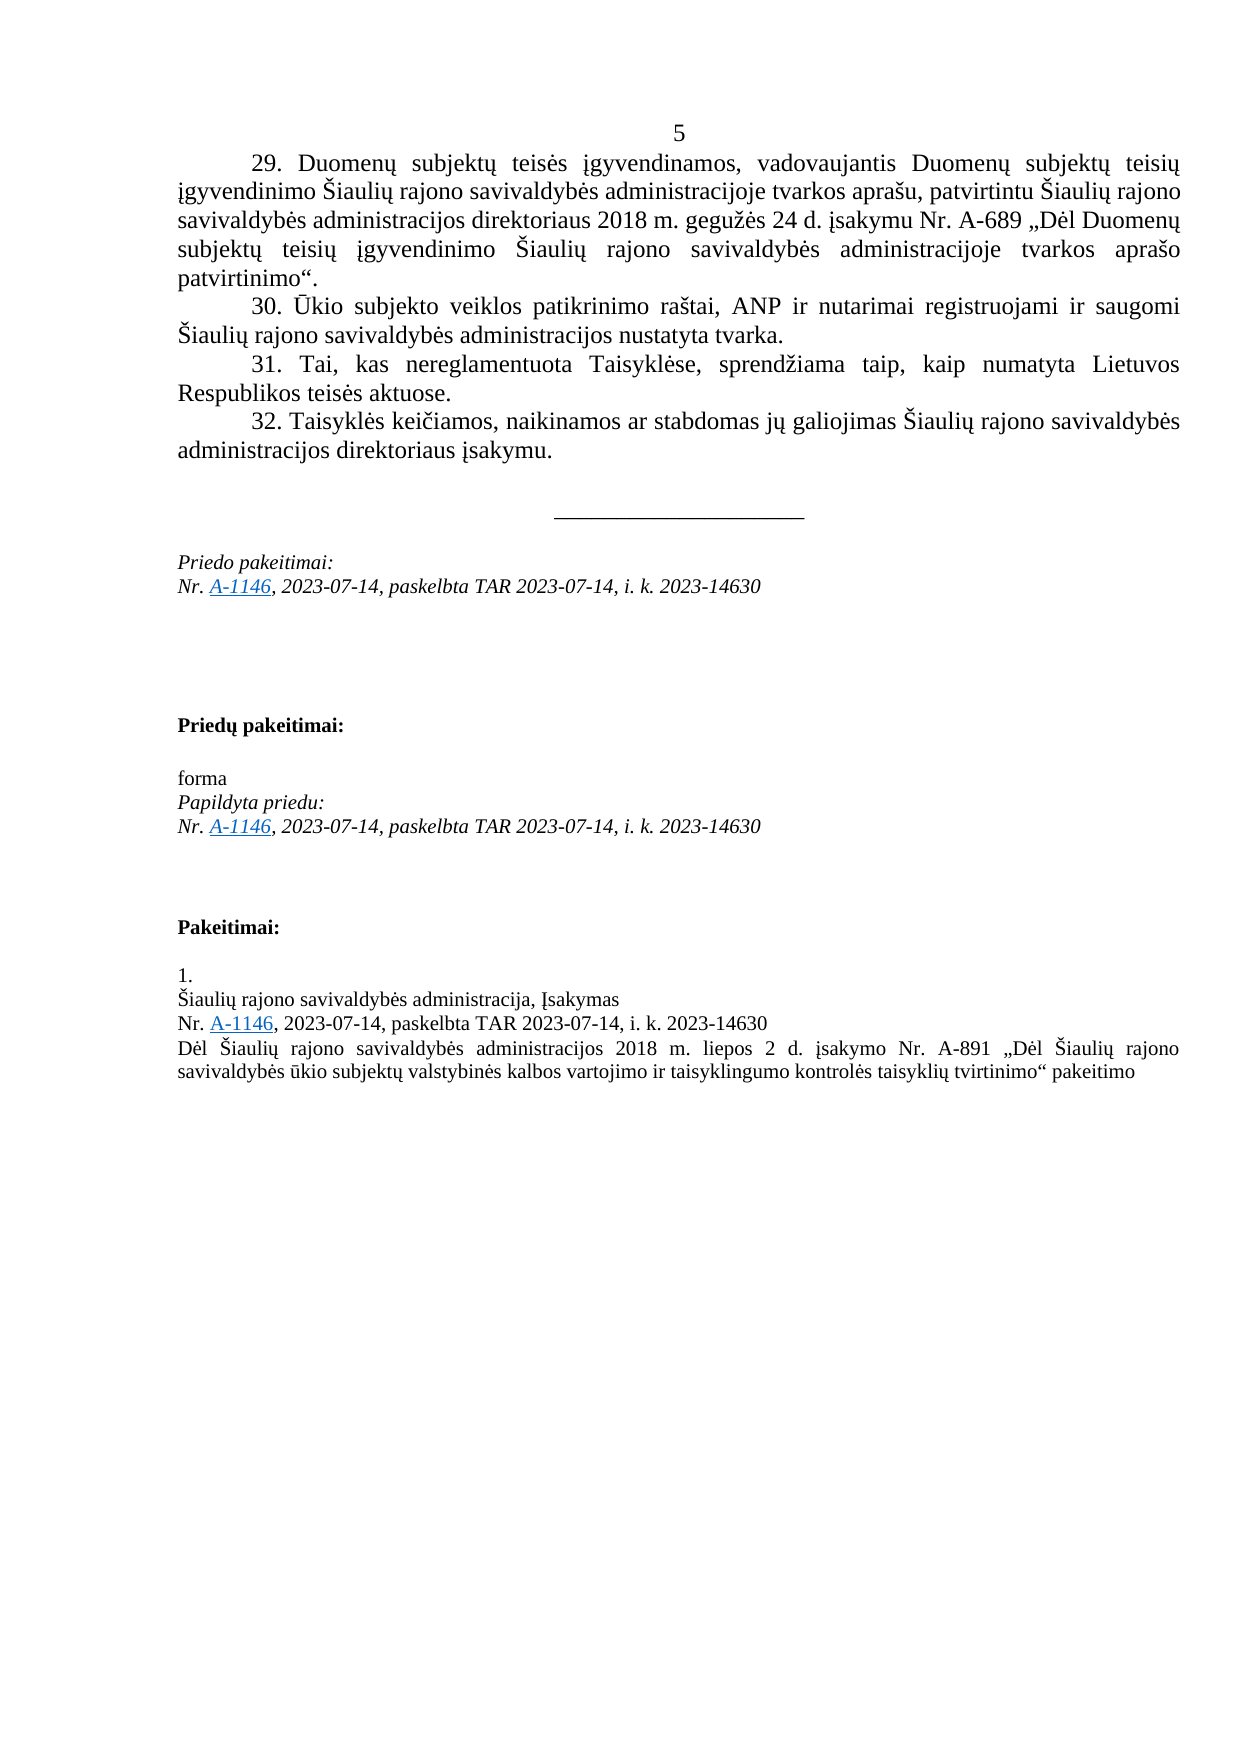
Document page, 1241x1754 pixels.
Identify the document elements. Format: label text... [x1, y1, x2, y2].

text forma [177, 766, 1181, 790]
text 31. Tai, kas nereglamentuota Taisyklėse, sprendžiama taip, kaip numatyta Lietuvos Respublikos teisės aktuose. [177, 349, 1181, 406]
text Dėl Šiaulių rajono savivaldybės administracijos 2018 m. liepos 2 d. įsakymo Nr. A-891 „Dėl Šiaulių rajono savivaldybės ūkio subjektų valstybinės kalbos vartojimo ir taisyklingumo kontrolės taisyklių tvirtinimo“ pakeitimo [177, 1035, 1181, 1083]
text Nr. A-1146, 2023-07-14, paskelbta TAR 2023-07-14, i. k. 2023-14630 [177, 814, 1181, 838]
text Priedo pakeitimai: [177, 550, 1181, 574]
text ____________________ [177, 493, 1181, 521]
text 29. Duomenų subjektų teisės įgyvendinamos, vadovaujantis Duomenų subjektų teisių įgyvendinimo Šiaulių rajono savivaldybės administracijoje tvarkos aprašu, patvirtintu Šiaulių rajono savivaldybės administracijos direktoriaus 2018 m. gegužės 24 d. įsakymu Nr. A-689 „Dėl Duomenų subjektų teisių įgyvendinimo Šiaulių rajono savivaldybės administracijoje tvarkos aprašo patvirtinimo“. [177, 148, 1181, 291]
text Priedų pakeitimai: [177, 713, 1181, 737]
text 32. Taisyklės keičiamos, naikinamos ar stabdomas jų galiojimas Šiaulių rajono savivaldybės administracijos direktoriaus įsakymu. [177, 406, 1181, 464]
text Šiaulių rajono savivaldybės administracija, Įsakymas [177, 987, 1181, 1011]
text Nr. A-1146, 2023-07-14, paskelbta TAR 2023-07-14, i. k. 2023-14630 [177, 1011, 1181, 1035]
text Papildyta priedu: [177, 790, 1181, 814]
text Pakeitimai: [177, 915, 1181, 939]
text 30. Ūkio subjekto veiklos patikrinimo raštai, ANP ir nutarimai registruojami ir saugomi Šiaulių rajono savivaldybės administracijos nustatyta tvarka. [177, 291, 1181, 349]
text Nr. A-1146, 2023-07-14, paskelbta TAR 2023-07-14, i. k. 2023-14630 [177, 574, 1181, 598]
text 1. [177, 963, 1181, 987]
